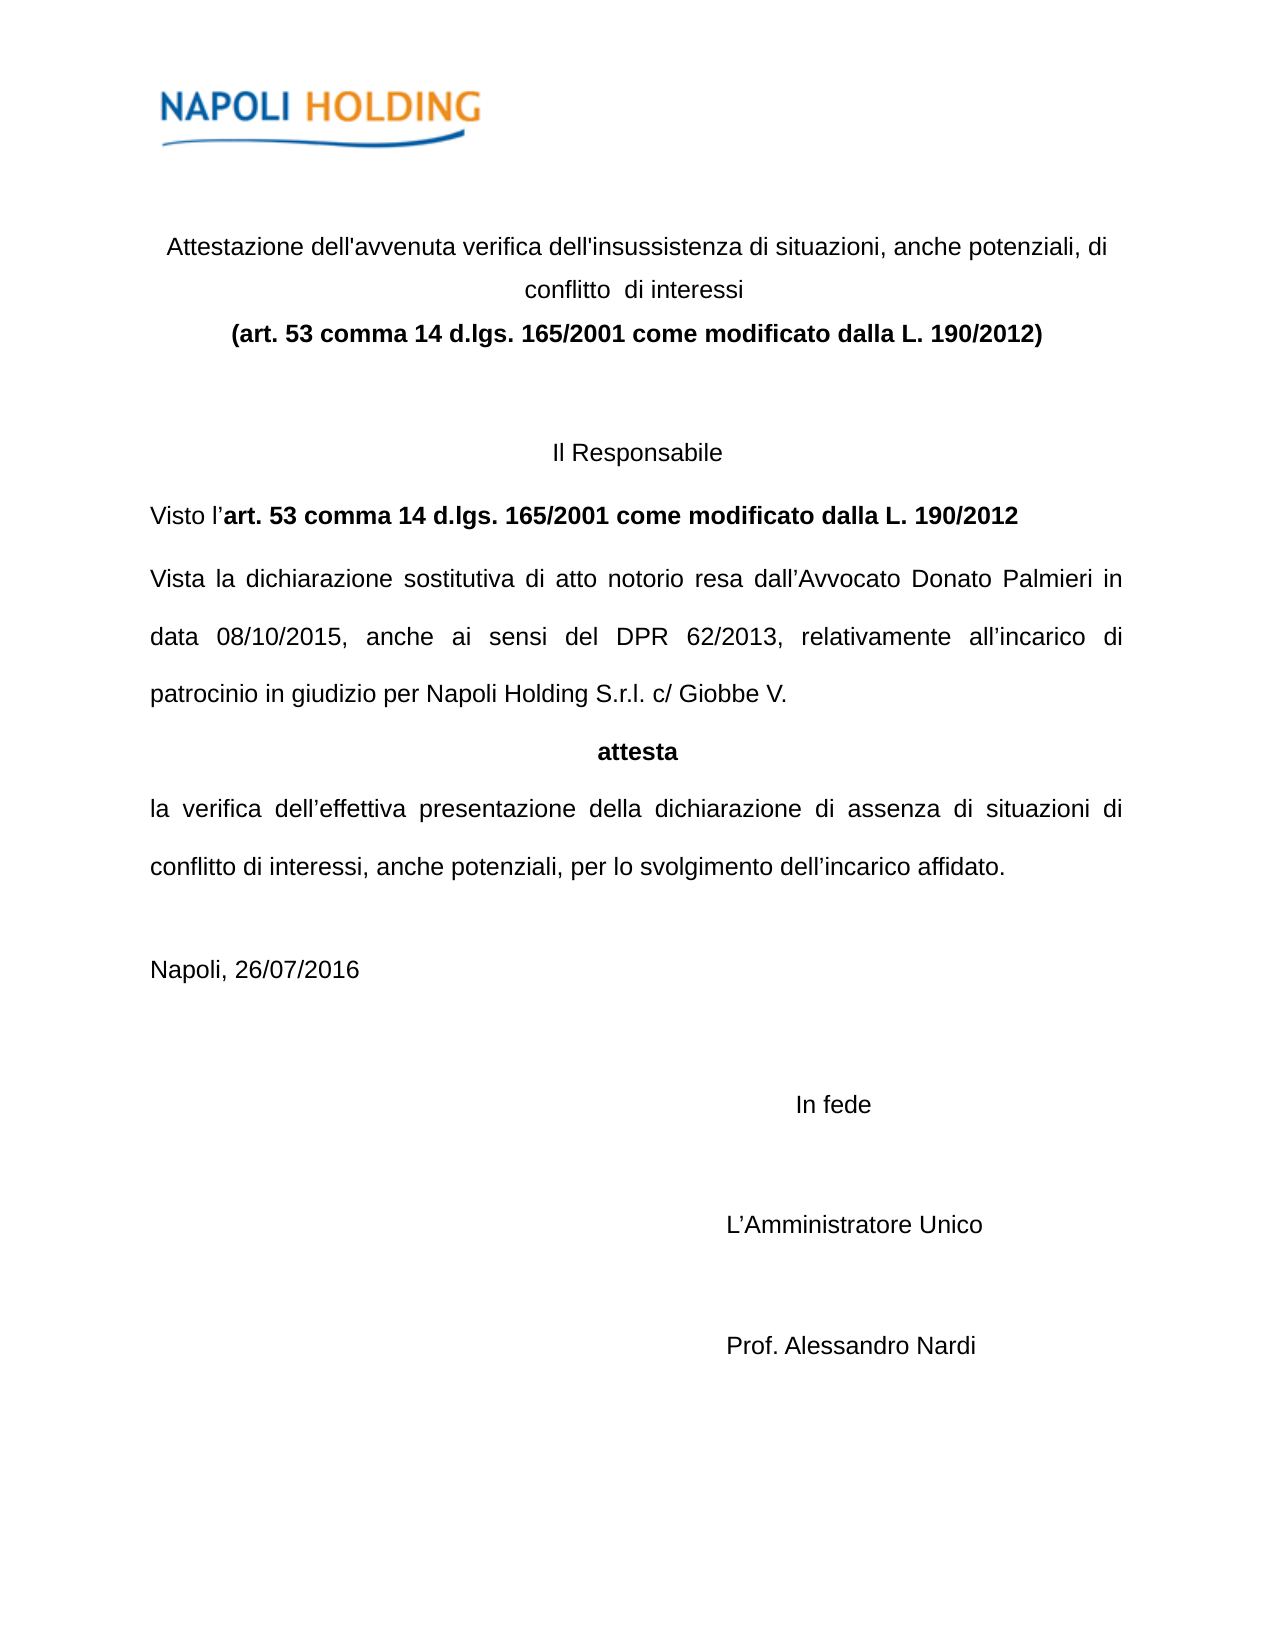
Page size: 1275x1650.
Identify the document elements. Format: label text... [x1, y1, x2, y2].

text Il Responsabile [150, 438, 1125, 466]
text Vista la dichiarazione sostitutiva di atto notorio resa dall’Avvocato Donato Palmieri in data 08/10/2015, anche ai sensi del DPR 62/2013, relativamente all’incarico di patrocinio in giudizio per Napoli Holding S.r.l. c/ Giobbe V. [150, 564, 1125, 708]
text L’Amministratore Unico [150, 1210, 1125, 1239]
text In fede [150, 1090, 1125, 1118]
text Attestazione dell'avvenuta verifica dell'insussistenza di situazioni, anche potenziali, di conflitto di interessi (art. 53 comma 14 d.lgs. 165/2001 come modificato dalla L. 190/2012) [150, 232, 1125, 347]
text Napoli, 26/07/2016 [150, 955, 1125, 984]
text Visto l’art. 53 comma 14 d.lgs. 165/2001 come modificato dalla L. 190/2012 [150, 501, 1125, 530]
text Prof. Alessandro Nardi [150, 1331, 1125, 1359]
text attesta [150, 737, 1125, 765]
text la verifica dell’effettiva presentazione della dichiarazione di assenza di situazioni di conflitto di interessi, anche potenziali, per lo svolgimento dell’incarico affidato. [150, 794, 1125, 880]
